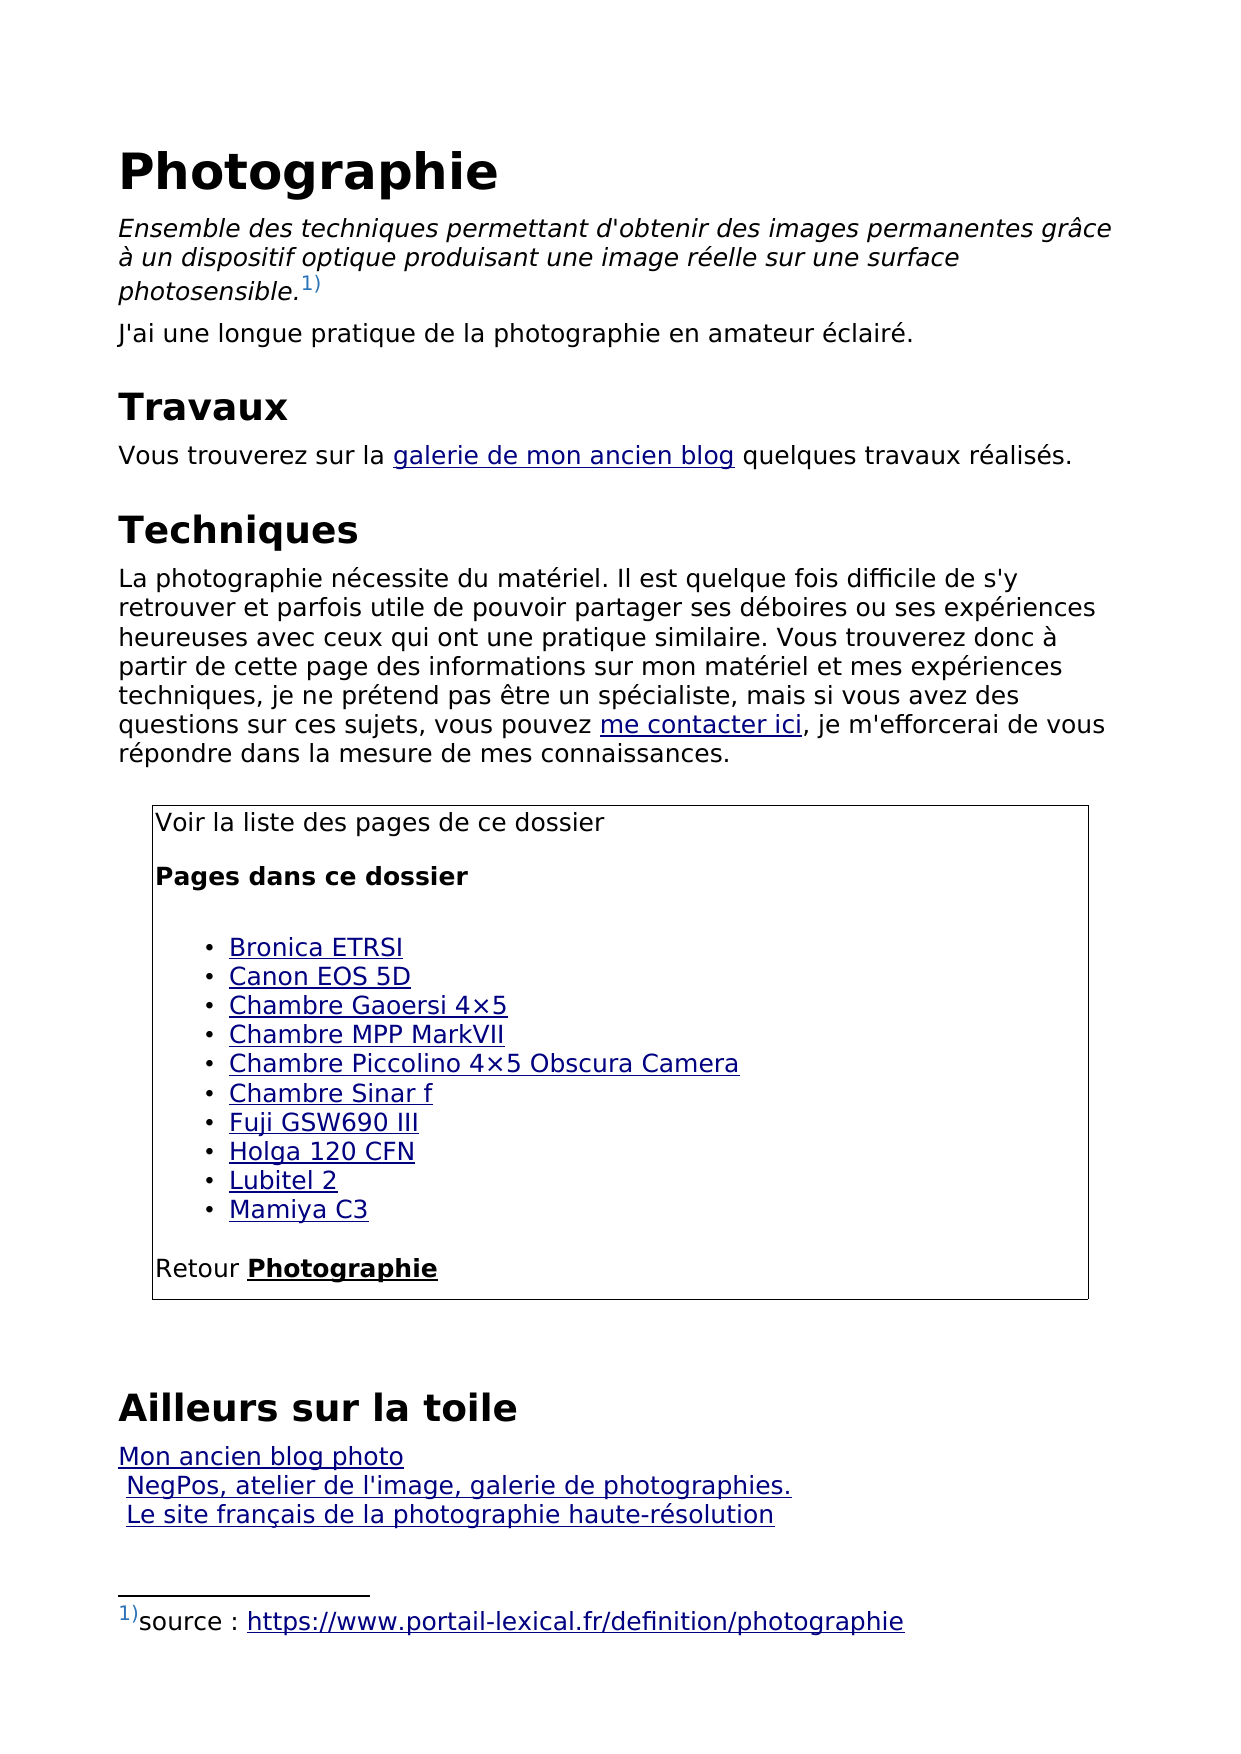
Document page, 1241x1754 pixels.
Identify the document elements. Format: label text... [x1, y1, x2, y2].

subtitle Photographie [118, 143, 1122, 201]
text source : https://www.portail-lexical.fr/definition/photographie [118, 1602, 1122, 1636]
text Mon ancien blog photo NegPos, atelier de l'image, galerie de photographies. Le site français de la photographie haute-résolution [118, 1442, 1122, 1530]
subtitle Techniques [118, 508, 1122, 552]
subtitle Ailleurs sur la toile [118, 1386, 1122, 1430]
text Ensemble des techniques permettant d'obtenir des images permanentes grâce à un dispositif optique produisant une image réelle sur une surface photosensible. [118, 214, 1122, 306]
table_header Voir la liste des pages de ce dossier Pages dans ce dossier Bronica ETRSI Canon EOS 5D Chambre Gaoersi 4×5 Chambre MPP MarkVII Chambre Piccolino 4×5 Obscura Camera Chambre Sinar f Fuji GSW690 III Holga 120 CFN Lubitel 2 Mamiya C3 Retour Photographie [153, 806, 1088, 1299]
text Vous trouverez sur la galerie de mon ancien blog quelques travaux réalisés. [118, 442, 1122, 471]
text J'ai une longue pratique de la photographie en amateur éclairé. [118, 319, 1122, 348]
text La photographie nécessite du matériel. Il est quelque fois difficile de s'y retrouver et parfois utile de pouvoir partager ses déboires ou ses expériences heureuses avec ceux qui ont une pratique similaire. Vous trouverez donc à partir de cette page des informations sur mon matériel et mes expériences techniques, je ne prétend pas être un spécialiste, mais si vous avez des questions sur ces sujets, vous pouvez me contacter ici, je m'efforcerai de vous répondre dans la mesure de mes connaissances. [118, 564, 1122, 768]
subtitle Travaux [118, 385, 1122, 429]
